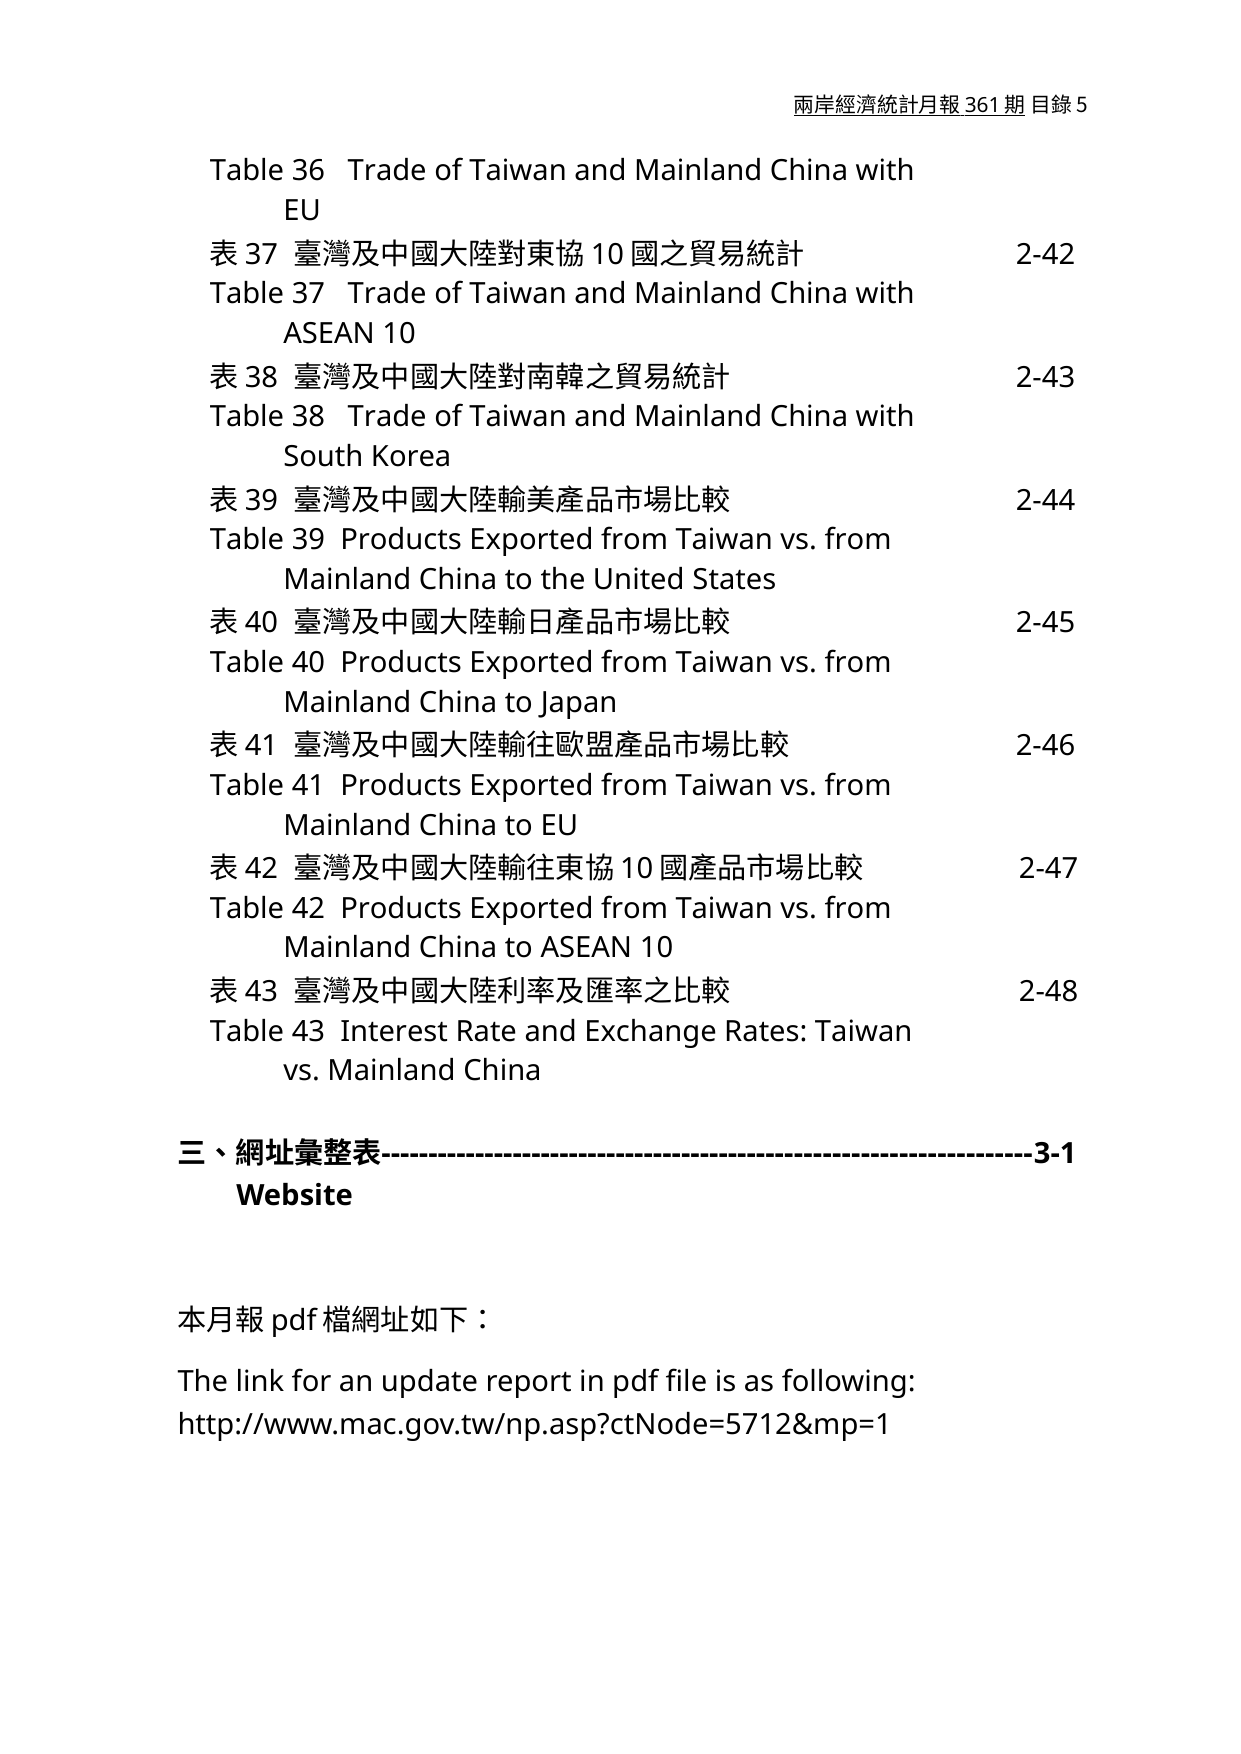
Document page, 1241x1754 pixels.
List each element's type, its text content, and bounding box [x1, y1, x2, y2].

table_cell [1131, 1010, 1179, 1089]
table_cell [1201, 843, 1209, 887]
table_cell [1179, 1010, 1201, 1089]
table_cell Table 37 Trade of Taiwan and Mainland China with ASEAN 10 [180, 272, 948, 351]
table_cell [1209, 518, 1240, 597]
table_cell 2-44 [1013, 474, 1179, 518]
table_cell 表42 臺灣及中國大陸輸往東協10國產品市場比較 [180, 843, 945, 887]
table_cell 表38 臺灣及中國大陸對南韓之貿易統計 [180, 351, 948, 395]
table_cell [1201, 395, 1209, 474]
table_cell [1179, 518, 1201, 597]
table_cell [1209, 351, 1240, 395]
table_cell [1131, 518, 1179, 597]
table_cell Table 38 Trade of Taiwan and Mainland China with South Korea [180, 395, 948, 474]
table_cell [948, 351, 1013, 395]
table_cell [948, 395, 1013, 474]
table_cell [1179, 720, 1201, 764]
table_cell [1209, 641, 1240, 720]
table_cell [945, 843, 989, 887]
table_cell [945, 887, 989, 966]
table_cell 2-43 [1013, 351, 1179, 395]
table_cell [948, 764, 1013, 843]
table_cell [1209, 228, 1240, 272]
table_cell [1179, 228, 1201, 272]
table_cell [1209, 764, 1240, 843]
table_cell [1201, 641, 1209, 720]
table_cell [989, 1010, 1131, 1089]
table_cell [1131, 966, 1179, 1009]
table_cell [1117, 518, 1131, 597]
table_cell [1201, 272, 1209, 351]
table_cell [1209, 720, 1240, 764]
table_cell [1209, 395, 1240, 474]
table_cell [1201, 720, 1209, 764]
table_cell [945, 1010, 989, 1089]
table_cell [1209, 966, 1240, 1009]
text Website [177, 1172, 1137, 1214]
table_cell [1201, 887, 1209, 966]
table_cell [1209, 887, 1240, 966]
table_cell [1201, 518, 1209, 597]
table_cell [1209, 843, 1240, 887]
table_cell [1013, 395, 1179, 474]
table_cell [1201, 474, 1209, 518]
table_cell [1013, 641, 1179, 720]
table_cell [1201, 966, 1209, 1009]
table_cell [1201, 764, 1209, 843]
table_cell 2-47 [989, 843, 1131, 887]
table_cell 表43 臺灣及中國大陸利率及匯率之比較 [180, 966, 945, 1009]
table_cell [1201, 149, 1209, 228]
table_cell 2-46 [1013, 720, 1179, 764]
table_cell 2-45 [1013, 597, 1179, 641]
table_cell [945, 966, 989, 1009]
table_cell [1209, 272, 1240, 351]
table_cell [1179, 887, 1201, 966]
table_cell [1201, 597, 1209, 641]
table_cell Table 40 Products Exported from Taiwan vs. from Mainland China to Japan [180, 641, 948, 720]
table_cell [1179, 474, 1201, 518]
table_cell Table 39 Products Exported from Taiwan vs. from Mainland China to the United States [180, 518, 948, 597]
table_cell [948, 272, 1013, 351]
table_cell [948, 597, 1013, 641]
text 本月報pdf檔網址如下： [177, 1276, 1087, 1339]
table_cell 表40 臺灣及中國大陸輸日產品市場比較 [180, 597, 948, 641]
table_cell Table 41 Products Exported from Taiwan vs. from Mainland China to EU [180, 764, 948, 843]
table_cell [1013, 272, 1179, 351]
table_cell [989, 887, 1131, 966]
table_cell [1179, 597, 1201, 641]
table_cell [1131, 843, 1179, 887]
table_cell [1209, 474, 1240, 518]
table_cell [1013, 149, 1179, 228]
table_cell [1209, 149, 1240, 228]
table_cell 表37 臺灣及中國大陸對東協10國之貿易統計 [180, 228, 948, 272]
table_cell [1013, 764, 1179, 843]
text The link for an update report in pdf file is as following: [177, 1339, 1087, 1401]
table_cell [1179, 149, 1201, 228]
table_cell [1179, 395, 1201, 474]
table_cell [948, 149, 1013, 228]
table_cell [1179, 351, 1201, 395]
table_cell [1013, 518, 1117, 597]
table_cell [948, 228, 1013, 272]
table_cell [948, 720, 1013, 764]
table_cell [1201, 351, 1209, 395]
table_cell 表41 臺灣及中國大陸輸往歐盟產品市場比較 [180, 720, 948, 764]
table_cell [948, 474, 1013, 518]
text 三、網址彙整表 3-1 [177, 1130, 1137, 1172]
table_cell [1209, 597, 1240, 641]
table_cell [1179, 272, 1201, 351]
table_cell [1179, 764, 1201, 843]
table_cell Table 42 Products Exported from Taiwan vs. from Mainland China to ASEAN 10 [180, 887, 945, 966]
table_cell [1209, 1010, 1240, 1089]
table_cell Table 43 Interest Rate and Exchange Rates: Taiwan vs. Mainland China [180, 1010, 945, 1089]
table_cell [1131, 887, 1179, 966]
table_cell 2-42 [1013, 228, 1179, 272]
table_cell 2-48 [989, 966, 1131, 1009]
table_cell 表39 臺灣及中國大陸輸美產品市場比較 [180, 474, 948, 518]
table_cell [1179, 843, 1201, 887]
table_cell [948, 641, 1013, 720]
table_cell [1201, 1010, 1209, 1089]
table_cell Table 36 Trade of Taiwan and Mainland China with EU [180, 149, 948, 228]
table_cell [948, 518, 1013, 597]
table_cell [1179, 641, 1201, 720]
table_cell [1179, 966, 1201, 1009]
table_cell [1201, 228, 1209, 272]
text http://www.mac.gov.tw/np.asp?ctNode=5712&mp=1 [177, 1401, 1137, 1484]
